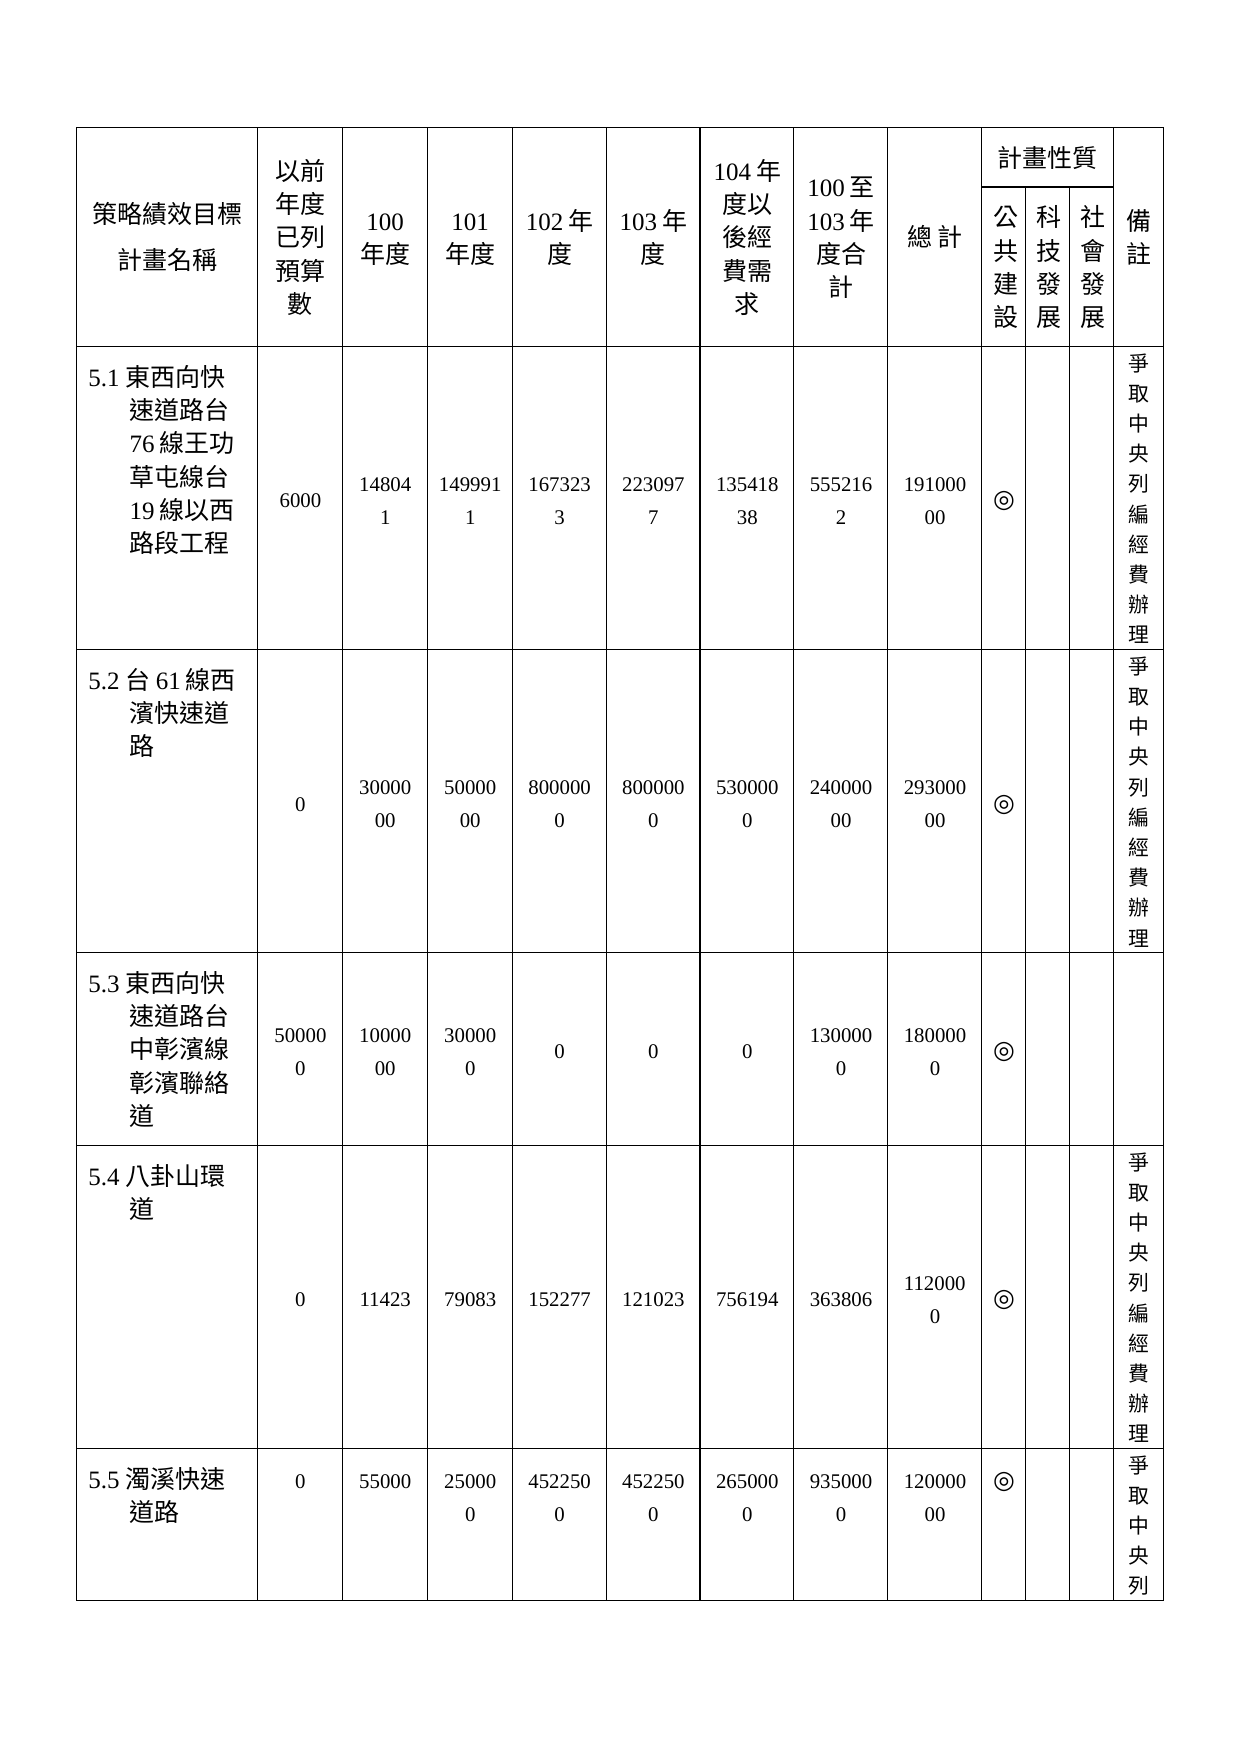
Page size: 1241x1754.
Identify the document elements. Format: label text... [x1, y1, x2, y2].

table_cell 1300000 [794, 953, 887, 1145]
table_cell 500000 [258, 953, 342, 1145]
table_header 102年度 [513, 128, 606, 346]
table_cell [1026, 347, 1069, 649]
table_header 103年度 [607, 128, 699, 346]
table_cell 5.2 台61線西濱快速道路 [77, 650, 257, 952]
table_cell [1070, 347, 1113, 649]
table_header 100至103年度合計 [794, 128, 887, 346]
table_cell 11423 [343, 1146, 427, 1448]
table_cell 12000000 [888, 1449, 981, 1600]
table_header 總 計 [888, 128, 981, 346]
table_cell 1000000 [343, 953, 427, 1145]
table_cell 300000 [428, 953, 512, 1145]
table_cell ◎ [982, 347, 1025, 649]
table_cell 756194 [701, 1146, 793, 1448]
table_cell 55000 [343, 1449, 427, 1600]
table_header 101年度 [428, 128, 512, 346]
table_cell 29300000 [888, 650, 981, 952]
table_cell 0 [607, 953, 699, 1145]
table_cell 1120000 [888, 1146, 981, 1448]
table_cell 79083 [428, 1146, 512, 1448]
table_cell 19100000 [888, 347, 981, 649]
table_cell 爭取中央列編經費辦理 [1114, 1146, 1163, 1448]
table_cell 5000000 [428, 650, 512, 952]
table_cell 5.4 八卦山環道 [77, 1146, 257, 1448]
table_cell 公共建設 [982, 188, 1025, 346]
table_cell 152277 [513, 1146, 606, 1448]
table_header 104年度以後經費需求 [701, 128, 793, 346]
table_header 100年度 [343, 128, 427, 346]
table_cell 363806 [794, 1146, 887, 1448]
table_cell [1026, 650, 1069, 952]
table_cell 5.1 東西向快速道路台76線王功草屯線台19線以西路段工程 [77, 347, 257, 649]
table_cell 1499911 [428, 347, 512, 649]
table_cell 250000 [428, 1449, 512, 1600]
table_cell ◎ [982, 1146, 1025, 1448]
table_cell [1026, 953, 1069, 1145]
table_cell ◎ [982, 953, 1025, 1145]
table_cell 0 [258, 1146, 342, 1448]
table_cell 121023 [607, 1146, 699, 1448]
table_cell 3000000 [343, 650, 427, 952]
table_cell 4522500 [607, 1449, 699, 1600]
table_header 策略績效目標 計畫名稱 [77, 128, 257, 346]
table_cell 6000 [258, 347, 342, 649]
table_cell [1026, 1449, 1069, 1600]
table_cell ◎ [982, 650, 1025, 952]
table_cell 0 [258, 1449, 342, 1600]
table_cell 爭取中央列 [1114, 1449, 1163, 1600]
table_cell 9350000 [794, 1449, 887, 1600]
table_cell 5300000 [701, 650, 793, 952]
table_cell ◎ [982, 1449, 1025, 1600]
table_cell 1800000 [888, 953, 981, 1145]
table_header 以前年度已列預算數 [258, 128, 342, 346]
table_cell [1070, 1449, 1113, 1600]
table_header 計畫性質 [982, 128, 1113, 186]
table_cell 爭取中央列編經費辦理 [1114, 347, 1163, 649]
table_cell 4522500 [513, 1449, 606, 1600]
table_cell 8000000 [513, 650, 606, 952]
table_cell 5.5 濁溪快速道路 [77, 1449, 257, 1600]
table_cell [1026, 1146, 1069, 1448]
table_cell 5.3 東西向快速道路台中彰濱線彰濱聯絡道 [77, 953, 257, 1145]
table_cell 0 [513, 953, 606, 1145]
table_cell [1114, 953, 1163, 1145]
table_cell 0 [701, 953, 793, 1145]
table_cell 2650000 [701, 1449, 793, 1600]
table_cell 科技發展 [1026, 188, 1069, 346]
table_cell 148041 [343, 347, 427, 649]
table_cell 24000000 [794, 650, 887, 952]
table_cell 社會發展 [1070, 188, 1113, 346]
table_cell 2230977 [607, 347, 699, 649]
table_cell [1070, 650, 1113, 952]
table_cell 5552162 [794, 347, 887, 649]
table_cell 爭取中央列編經費辦理 [1114, 650, 1163, 952]
table_cell [1070, 953, 1113, 1145]
table_cell 1673233 [513, 347, 606, 649]
table_cell 8000000 [607, 650, 699, 952]
table_cell 0 [258, 650, 342, 952]
table_cell [1070, 1146, 1113, 1448]
table_header 備註 [1114, 128, 1163, 346]
table_cell 13541838 [701, 347, 793, 649]
